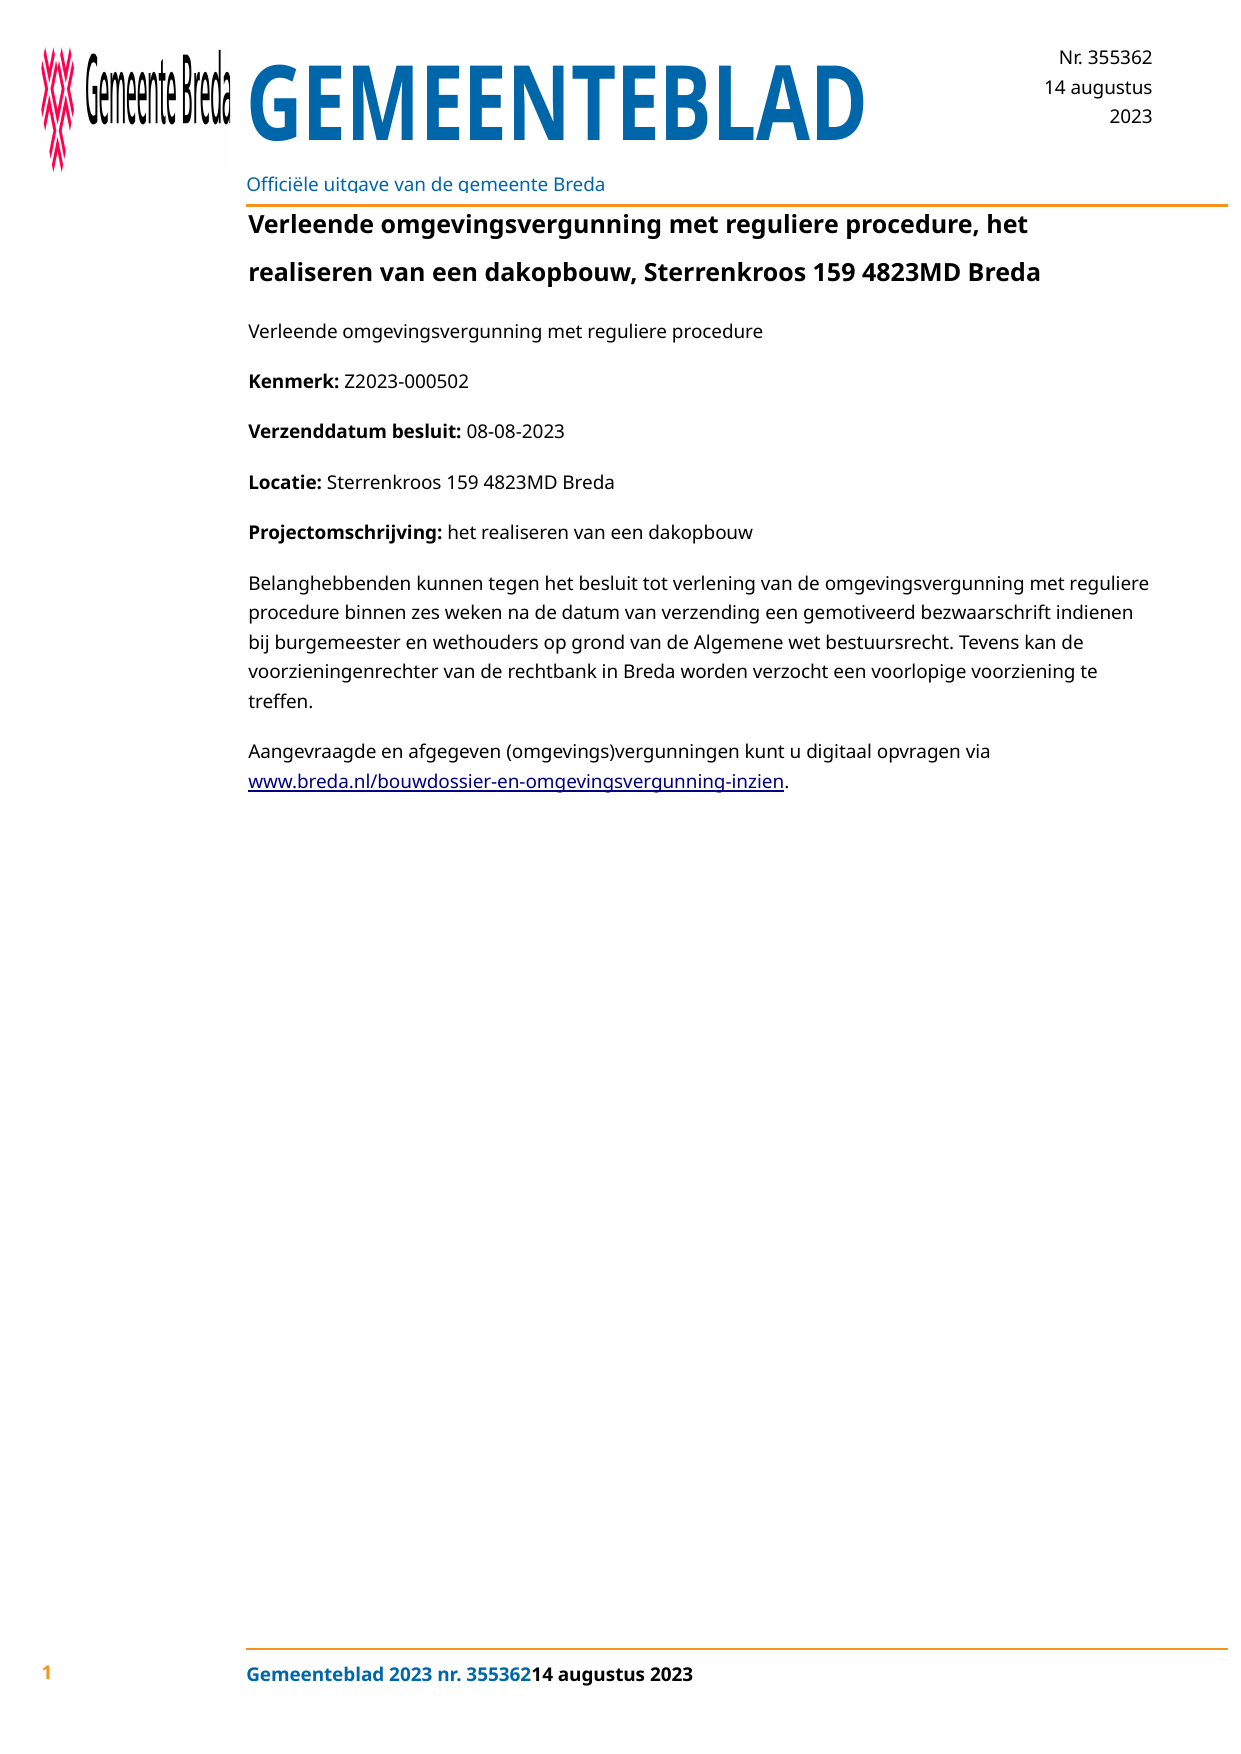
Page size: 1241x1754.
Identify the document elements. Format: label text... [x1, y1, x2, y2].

text Locatie: Sterrenkroos 159 4823MD Breda [248, 469, 1152, 495]
text Verzenddatum besluit: 08-08-2023 [248, 419, 1152, 444]
text Aangevraagde en afgegeven (omgevings)vergunningen kunt u digitaal opvragen via www.breda.nl/bouwdossier-en-omgevingsvergunning-inzien. [248, 739, 1152, 794]
picture [41, 47, 231, 172]
text Projectomschrijving: het realiseren van een dakopbouw [248, 519, 1152, 545]
text Verleende omgevingsvergunning met reguliere procedure, het realiseren van een dakopbouw, Sterrenkroos 159 4823MD Breda [248, 207, 1152, 288]
text Verleende omgevingsvergunning met reguliere procedure [248, 318, 1152, 344]
text Kenmerk: Z2023-000502 [248, 368, 1152, 394]
text Belanghebbenden kunnen tegen het besluit tot verlening van de omgevingsvergunning met reguliere procedure binnen zes weken na de datum van verzending een gemotiveerd bezwaarschrift indienen bij burgemeester en wethouders op grond van de Algemene wet bestuursrecht. Tevens kan de voorzieningenrechter van de rechtbank in Breda worden verzocht een voorlopige voorziening te treffen. [248, 570, 1152, 714]
